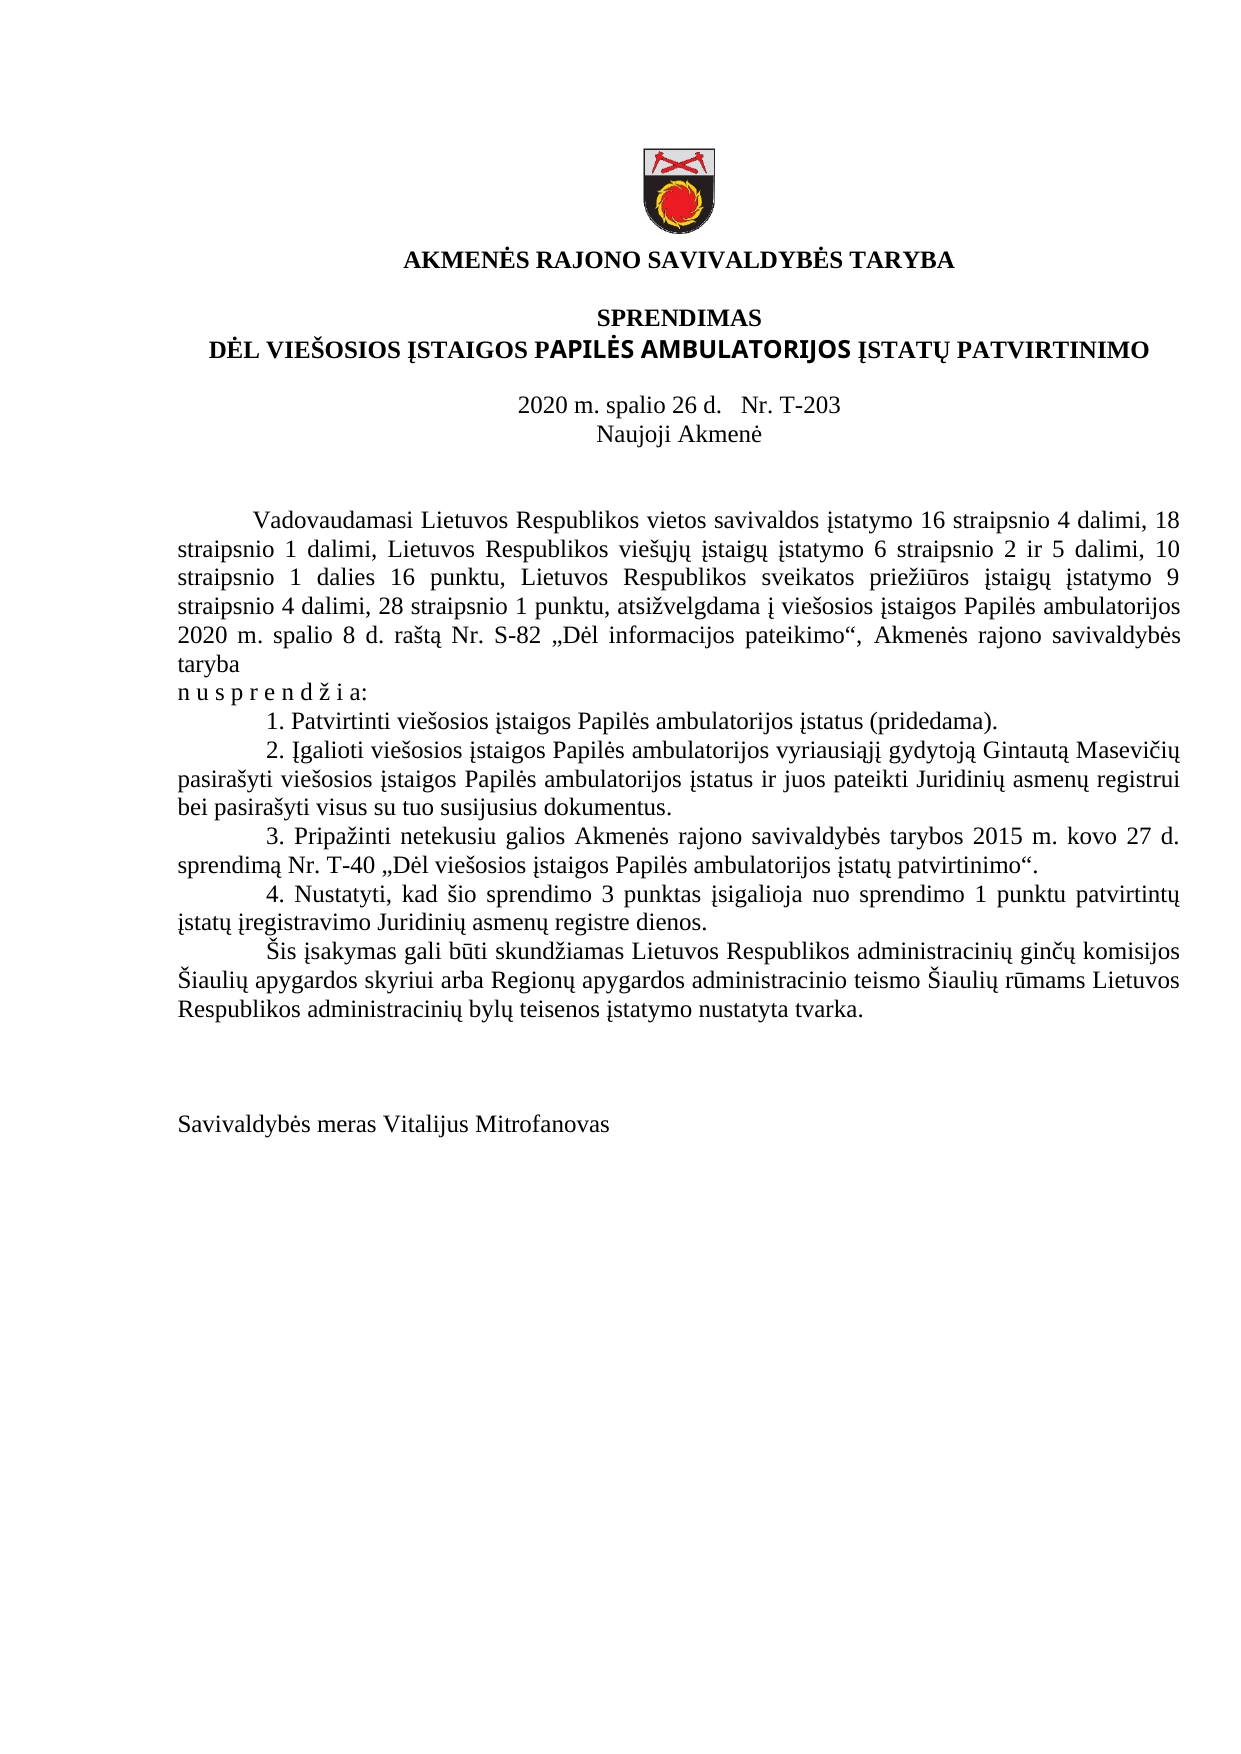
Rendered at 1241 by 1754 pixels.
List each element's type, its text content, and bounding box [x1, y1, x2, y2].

text 2020 m. spalio 26 d. Nr. T-203 [177, 390, 1181, 419]
text 3. Pripažinti netekusiu galios Akmenės rajono savivaldybės tarybos 2015 m. kovo 27 d. sprendimą Nr. T-40 „Dėl viešosios įstaigos Papilės ambulatorijos įstatų patvirtinimo“. [177, 821, 1181, 879]
text Naujoji Akmenė [177, 419, 1181, 447]
text SPRENDIMAS [177, 303, 1181, 332]
text Šis įsakymas gali būti skundžiamas Lietuvos Respublikos administracinių ginčų komisijos Šiaulių apygardos skyriui arba Regionų apygardos administracinio teismo Šiaulių rūmams Lietuvos Respublikos administracinių bylų teisenos įstatymo nustatyta tvarka. [177, 936, 1181, 1022]
text AKMENĖS RAJONO SAVIVALDYBĖS TARYBA [177, 246, 1181, 274]
text n u s p r e n d ž i a: [177, 677, 1181, 706]
text Savivaldybės meras Vitalijus Mitrofanovas [177, 1109, 1181, 1137]
text DĖL VIEŠOSIOS ĮSTAIGOS PAPILĖS AMBULATORIJOS ĮSTATŲ PATVIRTINIMO [177, 332, 1181, 366]
text Vadovaudamasi Lietuvos Respublikos vietos savivaldos įstatymo 16 straipsnio 4 dalimi, 18 straipsnio 1 dalimi, Lietuvos Respublikos viešųjų įstaigų įstatymo 6 straipsnio 2 ir 5 dalimi, 10 straipsnio 1 dalies 16 punktu, Lietuvos Respublikos sveikatos priežiūros įstaigų įstatymo 9 straipsnio 4 dalimi, 28 straipsnio 1 punktu, atsižvelgdama į viešosios įstaigos Papilės ambulatorijos 2020 m. spalio 8 d. raštą Nr. S-82 „Dėl informacijos pateikimo“, Akmenės rajono savivaldybės taryba [177, 505, 1181, 677]
text 1. Patvirtinti viešosios įstaigos Papilės ambulatorijos įstatus (pridedama). [177, 706, 1181, 735]
text 4. Nustatyti, kad šio sprendimo 3 punktas įsigalioja nuo sprendimo 1 punktu patvirtintų įstatų įregistravimo Juridinių asmenų registre dienos. [177, 879, 1181, 936]
text 2. Įgalioti viešosios įstaigos Papilės ambulatorijos vyriausiąjį gydytoją Gintautą Masevičių pasirašyti viešosios įstaigos Papilės ambulatorijos įstatus ir juos pateikti Juridinių asmenų registrui bei pasirašyti visus su tuo susijusius dokumentus. [177, 735, 1181, 821]
